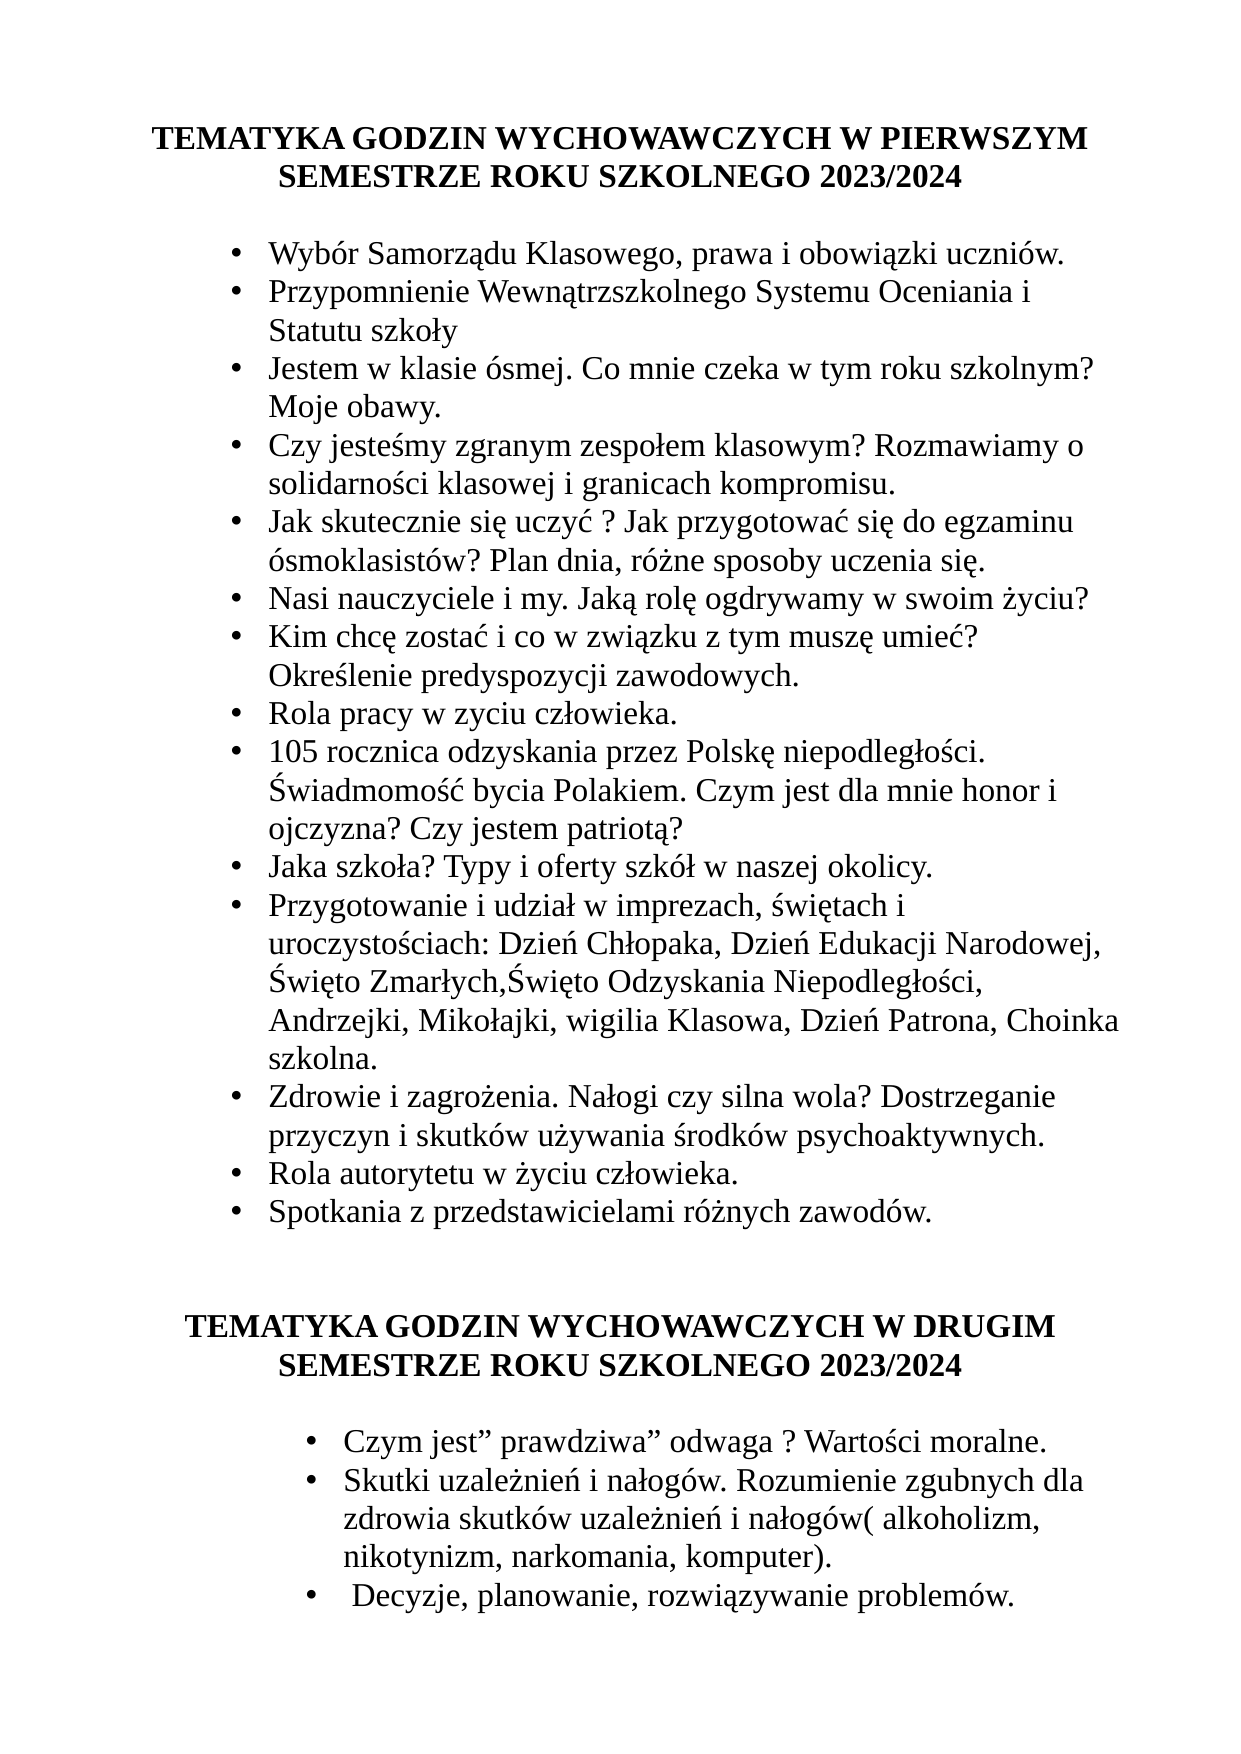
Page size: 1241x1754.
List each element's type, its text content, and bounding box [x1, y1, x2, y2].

list Przypomnienie Wewnątrzszkolnego Systemu Oceniania i Statutu szkoły [231, 271, 1122, 348]
list Decyzje, planowanie, rozwiązywanie problemów. [306, 1575, 1122, 1613]
list Jestem w klasie ósmej. Co mnie czeka w tym roku szkolnym? Moje obawy. [231, 348, 1122, 425]
list Czym jest” prawdziwa” odwaga ? Wartości moralne. [306, 1421, 1122, 1460]
list Skutki uzależnień i nałogów. Rozumienie zgubnych dla zdrowia skutków uzależnień i nałogów( alkoholizm, nikotynizm, narkomania, komputer). [306, 1460, 1122, 1575]
list Spotkania z przedstawicielami różnych zawodów. [231, 1191, 1122, 1230]
list Rola pracy w zyciu człowieka. [231, 693, 1122, 731]
list Nasi nauczyciele i my. Jaką rolę ogdrywamy w swoim życiu? [231, 578, 1122, 616]
list Rola autorytetu w życiu człowieka. [231, 1153, 1122, 1191]
list Zdrowie i zagrożenia. Nałogi czy silna wola? Dostrzeganie przyczyn i skutków używania środków psychoaktywnych. [231, 1076, 1122, 1153]
list Kim chcę zostać i co w związku z tym muszę umieć? Określenie predyspozycji zawodowych. [231, 616, 1122, 693]
list Jaka szkoła? Typy i oferty szkół w naszej okolicy. [231, 846, 1122, 885]
list 105 rocznica odzyskania przez Polskę niepodległości. Świadmomość bycia Polakiem. Czym jest dla mnie honor i ojczyzna? Czy jestem patriotą? [231, 731, 1122, 846]
text TEMATYKA GODZIN WYCHOWAWCZYCH W PIERWSZYM SEMESTRZE ROKU SZKOLNEGO 2023/2024 [118, 118, 1122, 195]
list Wybór Samorządu Klasowego, prawa i obowiązki uczniów. [231, 233, 1122, 271]
list Czy jesteśmy zgranym zespołem klasowym? Rozmawiamy o solidarności klasowej i granicach kompromisu. [231, 425, 1122, 501]
text TEMATYKA GODZIN WYCHOWAWCZYCH W DRUGIM SEMESTRZE ROKU SZKOLNEGO 2023/2024 [118, 1306, 1122, 1383]
list Przygotowanie i udział w imprezach, świętach i uroczystościach: Dzień Chłopaka, Dzień Edukacji Narodowej, Święto Zmarłych,Święto Odzyskania Niepodległości, Andrzejki, Mikołajki, wigilia Klasowa, Dzień Patrona, Choinka szkolna. [231, 885, 1122, 1076]
list Jak skutecznie się uczyć ? Jak przygotować się do egzaminu ósmoklasistów? Plan dnia, różne sposoby uczenia się. [231, 501, 1122, 578]
